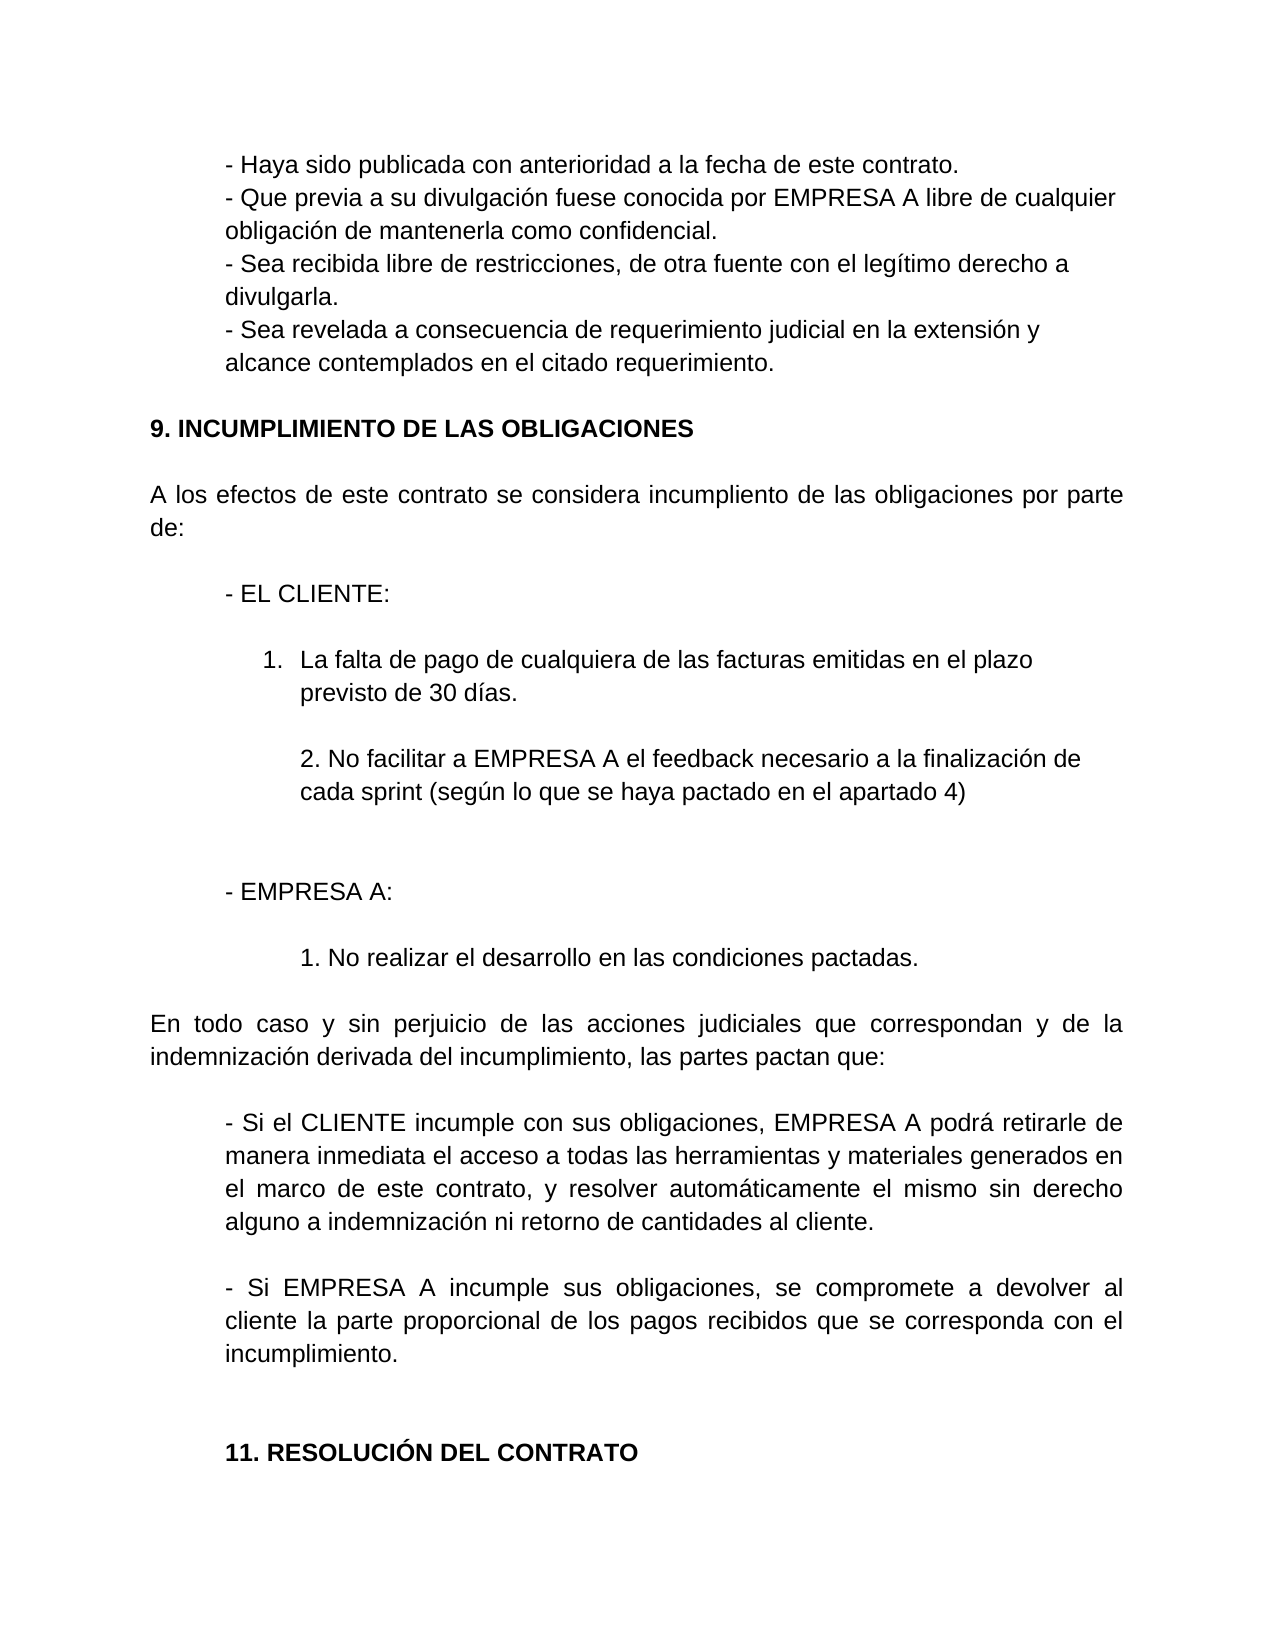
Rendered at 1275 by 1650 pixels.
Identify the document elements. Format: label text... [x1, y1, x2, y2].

text 2. No facilitar a EMPRESA A el feedback necesario a la finalización de cada sprint (según lo que se haya pactado en el apartado 4) [300, 744, 1125, 806]
text A los efectos de este contrato se considera incumpliento de las obligaciones por parte de: [150, 480, 1125, 542]
text - EL CLIENTE: [225, 579, 1125, 608]
text - Si EMPRESA A incumple sus obligaciones, se compromete a devolver al cliente la parte proporcional de los pagos recibidos que se corresponda con el incumplimiento. [225, 1273, 1125, 1367]
text - Haya sido publicada con anterioridad a la fecha de este contrato. [225, 150, 1125, 179]
text 9. INCUMPLIMIENTO DE LAS OBLIGACIONES [150, 414, 1125, 443]
text - Sea revelada a consecuencia de requerimiento judicial en la extensión y alcance contemplados en el citado requerimiento. [225, 315, 1125, 377]
text - EMPRESA A: [225, 876, 1125, 905]
list La falta de pago de cualquiera de las facturas emitidas en el plazo previsto de 30 días. [262, 645, 1125, 707]
text 11. RESOLUCIÓN DEL CONTRATO [225, 1438, 1125, 1467]
text - Sea recibida libre de restricciones, de otra fuente con el legítimo derecho a divulgarla. [225, 249, 1125, 311]
text - Que previa a su divulgación fuese conocida por EMPRESA A libre de cualquier obligación de mantenerla como confidencial. [225, 183, 1125, 245]
text 1. No realizar el desarrollo en las condiciones pactadas. [300, 942, 1125, 971]
text - Si el CLIENTE incumple con sus obligaciones, EMPRESA A podrá retirarle de manera inmediata el acceso a todas las herramientas y materiales generados en el marco de este contrato, y resolver automáticamente el mismo sin derecho alguno a indemnización ni retorno de cantidades al cliente. [225, 1108, 1125, 1235]
text En todo caso y sin perjuicio de las acciones judiciales que correspondan y de la indemnización derivada del incumplimiento, las partes pactan que: [150, 1008, 1125, 1070]
